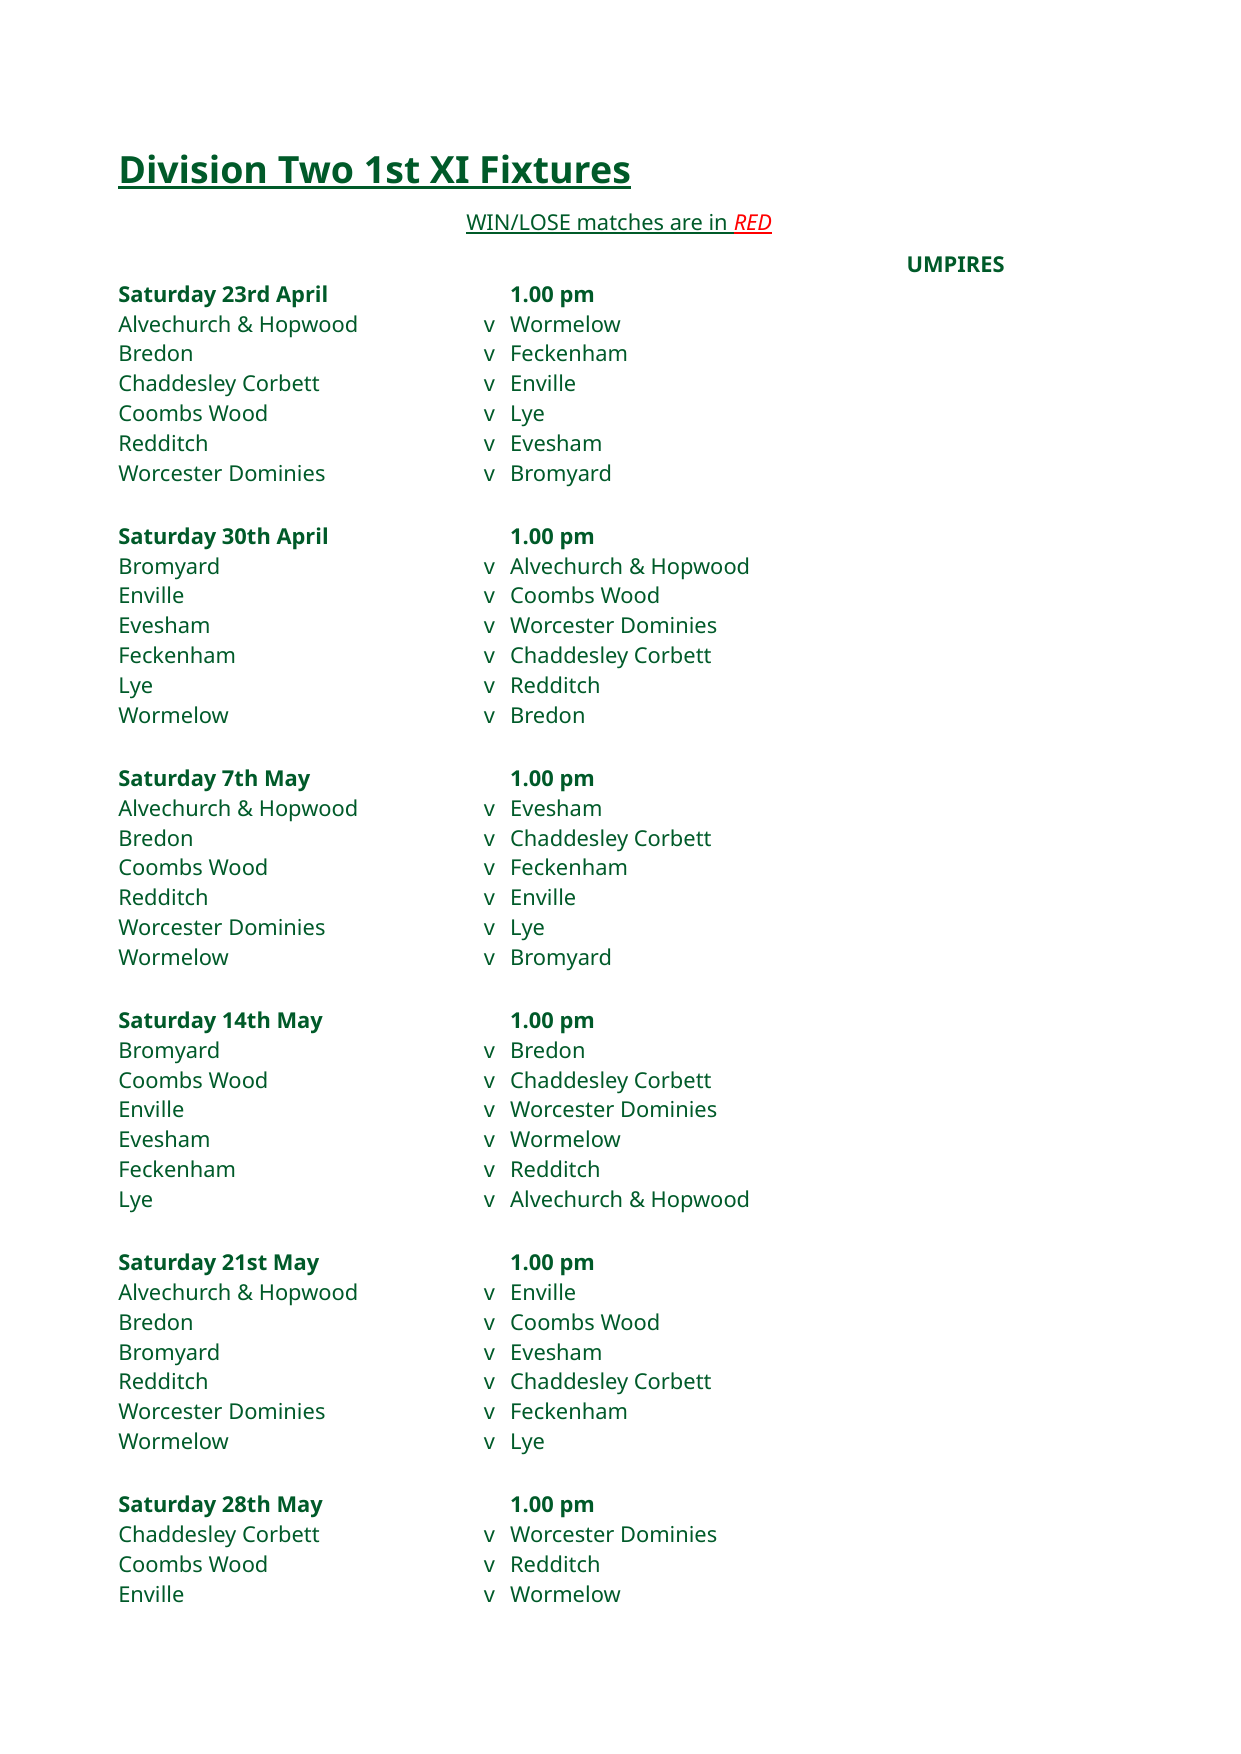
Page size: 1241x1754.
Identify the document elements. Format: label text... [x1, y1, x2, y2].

table_cell Feckenham [509, 1396, 835, 1426]
table_cell Feckenham [509, 852, 835, 882]
table_cell Evesham [117, 1124, 483, 1154]
table_cell [483, 1005, 509, 1035]
table_cell [835, 551, 1113, 580]
table_cell v [483, 338, 509, 368]
table_cell [835, 640, 1113, 670]
table_cell [483, 487, 509, 492]
table_cell [835, 580, 1113, 610]
table_cell [835, 1579, 1113, 1608]
table_cell 1.00 pm [509, 1005, 835, 1035]
table_cell Worcester Dominies [117, 912, 483, 942]
table_cell [483, 1460, 509, 1489]
table_cell v [483, 1065, 509, 1094]
subtitle Division Two 1st XI Fixtures [118, 143, 1122, 194]
table_cell [509, 1460, 835, 1489]
table_cell v [483, 1396, 509, 1426]
table_cell v [483, 1184, 509, 1213]
table_cell [835, 976, 1113, 1005]
table_cell [509, 734, 835, 763]
table_cell [483, 1247, 509, 1277]
table_cell v [483, 1366, 509, 1396]
table_cell v [483, 1549, 509, 1578]
table_cell Bredon [117, 338, 483, 368]
table_cell v [483, 1579, 509, 1608]
table_cell Saturday 14th May [117, 1005, 483, 1035]
table_cell [835, 492, 1113, 521]
table_cell [835, 521, 1113, 551]
table_cell [483, 521, 509, 551]
table_cell Lye [509, 1426, 835, 1456]
table_cell [483, 1489, 509, 1519]
table_cell [835, 1426, 1113, 1456]
table_cell Wormelow [117, 1426, 483, 1456]
table_cell [835, 1035, 1113, 1064]
table_cell [835, 882, 1113, 912]
table_cell Worcester Dominies [117, 1396, 483, 1426]
table_cell 1.00 pm [509, 1489, 835, 1519]
table_cell v [483, 458, 509, 487]
table_cell [117, 734, 483, 763]
table_cell v [483, 551, 509, 580]
table_cell [835, 1307, 1113, 1336]
table_cell [835, 368, 1113, 398]
table_cell [835, 729, 1113, 734]
table_cell Worcester Dominies [509, 610, 835, 640]
table_cell [835, 398, 1113, 428]
table_cell 1.00 pm [509, 1247, 835, 1277]
table_header [483, 249, 509, 279]
table_cell Coombs Wood [117, 1549, 483, 1578]
table_cell Saturday 7th May [117, 763, 483, 793]
table_cell [483, 763, 509, 793]
table_cell v [483, 1094, 509, 1124]
table_cell Feckenham [117, 640, 483, 670]
table_cell [835, 1396, 1113, 1426]
table_cell Coombs Wood [509, 580, 835, 610]
table_cell v [483, 1336, 509, 1366]
table_cell Redditch [117, 1366, 483, 1396]
table_cell Chaddesley Corbett [509, 1366, 835, 1396]
table_cell Saturday 28th May [117, 1489, 483, 1519]
table_cell [835, 487, 1113, 492]
table_cell [483, 729, 509, 734]
table_cell 1.00 pm [509, 763, 835, 793]
table_cell v [483, 309, 509, 338]
table_header UMPIRES [835, 249, 1076, 279]
table_cell Enville [509, 882, 835, 912]
table_cell [835, 793, 1113, 822]
table_cell [117, 971, 483, 976]
table_cell Enville [117, 1579, 483, 1608]
table_cell [835, 942, 1113, 971]
table_cell Evesham [509, 1336, 835, 1366]
table_cell [483, 1214, 509, 1218]
table_cell Evesham [117, 610, 483, 640]
table_cell Bredon [117, 1307, 483, 1336]
table_cell v [483, 428, 509, 457]
table_cell [509, 1456, 835, 1460]
table_cell [835, 309, 1113, 338]
table_cell Bredon [117, 823, 483, 852]
table_cell [483, 1456, 509, 1460]
table_cell v [483, 368, 509, 398]
table_cell [835, 971, 1113, 976]
table_cell [835, 1184, 1113, 1213]
table_cell Alvechurch & Hopwood [509, 551, 835, 580]
table_cell [117, 487, 483, 492]
table_cell Chaddesley Corbett [509, 640, 835, 670]
table_cell Chaddesley Corbett [509, 823, 835, 852]
table_cell Chaddesley Corbett [509, 1065, 835, 1094]
table_cell Bredon [509, 700, 835, 729]
table_cell [835, 1489, 1113, 1519]
table_cell [835, 1519, 1113, 1549]
table_cell [483, 279, 509, 308]
table_cell v [483, 1426, 509, 1456]
table_cell v [483, 580, 509, 610]
table_cell Bredon [509, 1035, 835, 1064]
table_cell [117, 1460, 483, 1489]
table_cell [117, 1456, 483, 1460]
table_cell Lye [509, 912, 835, 942]
table_cell v [483, 942, 509, 971]
table_cell [509, 492, 835, 521]
table_cell Wormelow [509, 309, 835, 338]
table_header [117, 249, 483, 279]
table_cell Redditch [509, 670, 835, 699]
table_cell [835, 1065, 1113, 1094]
table_cell v [483, 1154, 509, 1184]
table_cell v [483, 700, 509, 729]
table_cell [509, 487, 835, 492]
table_cell [835, 1005, 1113, 1035]
table_cell [835, 1214, 1113, 1218]
table_cell v [483, 1519, 509, 1549]
table_cell [835, 700, 1113, 729]
table_cell Redditch [117, 428, 483, 457]
table_cell Lye [117, 1184, 483, 1213]
table_cell Enville [117, 1094, 483, 1124]
table_cell Coombs Wood [509, 1307, 835, 1336]
table_cell [835, 763, 1113, 793]
table_cell [835, 1154, 1113, 1184]
table_cell 1.00 pm [509, 279, 835, 308]
table_cell Coombs Wood [117, 852, 483, 882]
table_cell Saturday 30th April [117, 521, 483, 551]
table_cell Bromyard [117, 1035, 483, 1064]
table_cell [483, 971, 509, 976]
table_cell [117, 976, 483, 1005]
table_cell v [483, 852, 509, 882]
table_cell Feckenham [509, 338, 835, 368]
table_cell Bromyard [509, 942, 835, 971]
table_cell [509, 729, 835, 734]
table_cell Alvechurch & Hopwood [117, 793, 483, 822]
table_cell v [483, 1035, 509, 1064]
table_cell [117, 729, 483, 734]
table_cell [835, 428, 1113, 457]
table_cell Evesham [509, 428, 835, 457]
table_cell 1.00 pm [509, 521, 835, 551]
table_cell Alvechurch & Hopwood [117, 309, 483, 338]
table_cell [835, 1460, 1113, 1489]
table_cell [835, 912, 1113, 942]
table_cell [835, 610, 1113, 640]
table_cell [835, 1094, 1113, 1124]
table_cell v [483, 793, 509, 822]
table_cell [509, 1214, 835, 1218]
table_cell Redditch [509, 1154, 835, 1184]
table_cell [483, 1218, 509, 1247]
table_cell [835, 852, 1113, 882]
table_cell [835, 1218, 1113, 1247]
table_cell Feckenham [117, 1154, 483, 1184]
table_cell Coombs Wood [117, 1065, 483, 1094]
table_cell Lye [117, 670, 483, 699]
table_cell Enville [509, 368, 835, 398]
table_cell v [483, 610, 509, 640]
table_cell Saturday 23rd April [117, 279, 483, 308]
table_cell Bromyard [117, 551, 483, 580]
table_cell v [483, 1307, 509, 1336]
table_cell Enville [509, 1277, 835, 1307]
table_cell [835, 1366, 1113, 1396]
table_cell Redditch [509, 1549, 835, 1578]
table_cell [509, 1218, 835, 1247]
table_cell Redditch [117, 882, 483, 912]
table_cell Worcester Dominies [509, 1519, 835, 1549]
table_cell [117, 1218, 483, 1247]
table_cell Lye [509, 398, 835, 428]
table_cell Wormelow [117, 942, 483, 971]
table_cell Chaddesley Corbett [117, 1519, 483, 1549]
table_cell [835, 279, 1113, 308]
table_header [509, 249, 835, 279]
table_cell [117, 492, 483, 521]
table_cell [835, 1549, 1113, 1578]
text WIN/LOSE matches are in RED [118, 207, 1122, 236]
table_cell [835, 1456, 1113, 1460]
table_cell Wormelow [117, 700, 483, 729]
table_cell Wormelow [509, 1124, 835, 1154]
table_cell v [483, 912, 509, 942]
table_cell [483, 734, 509, 763]
table_cell Alvechurch & Hopwood [117, 1277, 483, 1307]
table_cell [483, 492, 509, 521]
table_cell [835, 1336, 1113, 1366]
table_cell [835, 734, 1113, 763]
table_cell Enville [117, 580, 483, 610]
table_cell Saturday 21st May [117, 1247, 483, 1277]
table_cell [835, 670, 1113, 699]
table_cell Worcester Dominies [509, 1094, 835, 1124]
table_cell [835, 1247, 1113, 1277]
table_cell Bromyard [509, 458, 835, 487]
table_cell [835, 338, 1113, 368]
table_cell [483, 976, 509, 1005]
table_cell v [483, 1277, 509, 1307]
table_cell Bromyard [117, 1336, 483, 1366]
table_cell v [483, 670, 509, 699]
table_cell v [483, 823, 509, 852]
table_cell [117, 1214, 483, 1218]
table_cell v [483, 640, 509, 670]
table_cell Alvechurch & Hopwood [509, 1184, 835, 1213]
table_cell v [483, 398, 509, 428]
table_cell v [483, 882, 509, 912]
table_cell [835, 1124, 1113, 1154]
table_cell Evesham [509, 793, 835, 822]
table_cell [509, 971, 835, 976]
table_cell [835, 1277, 1113, 1307]
table_cell [835, 823, 1113, 852]
table_cell Worcester Dominies [117, 458, 483, 487]
table_cell Wormelow [509, 1579, 835, 1608]
table_cell [509, 976, 835, 1005]
table_cell [835, 458, 1113, 487]
table_cell v [483, 1124, 509, 1154]
table_cell Coombs Wood [117, 398, 483, 428]
table_cell Chaddesley Corbett [117, 368, 483, 398]
